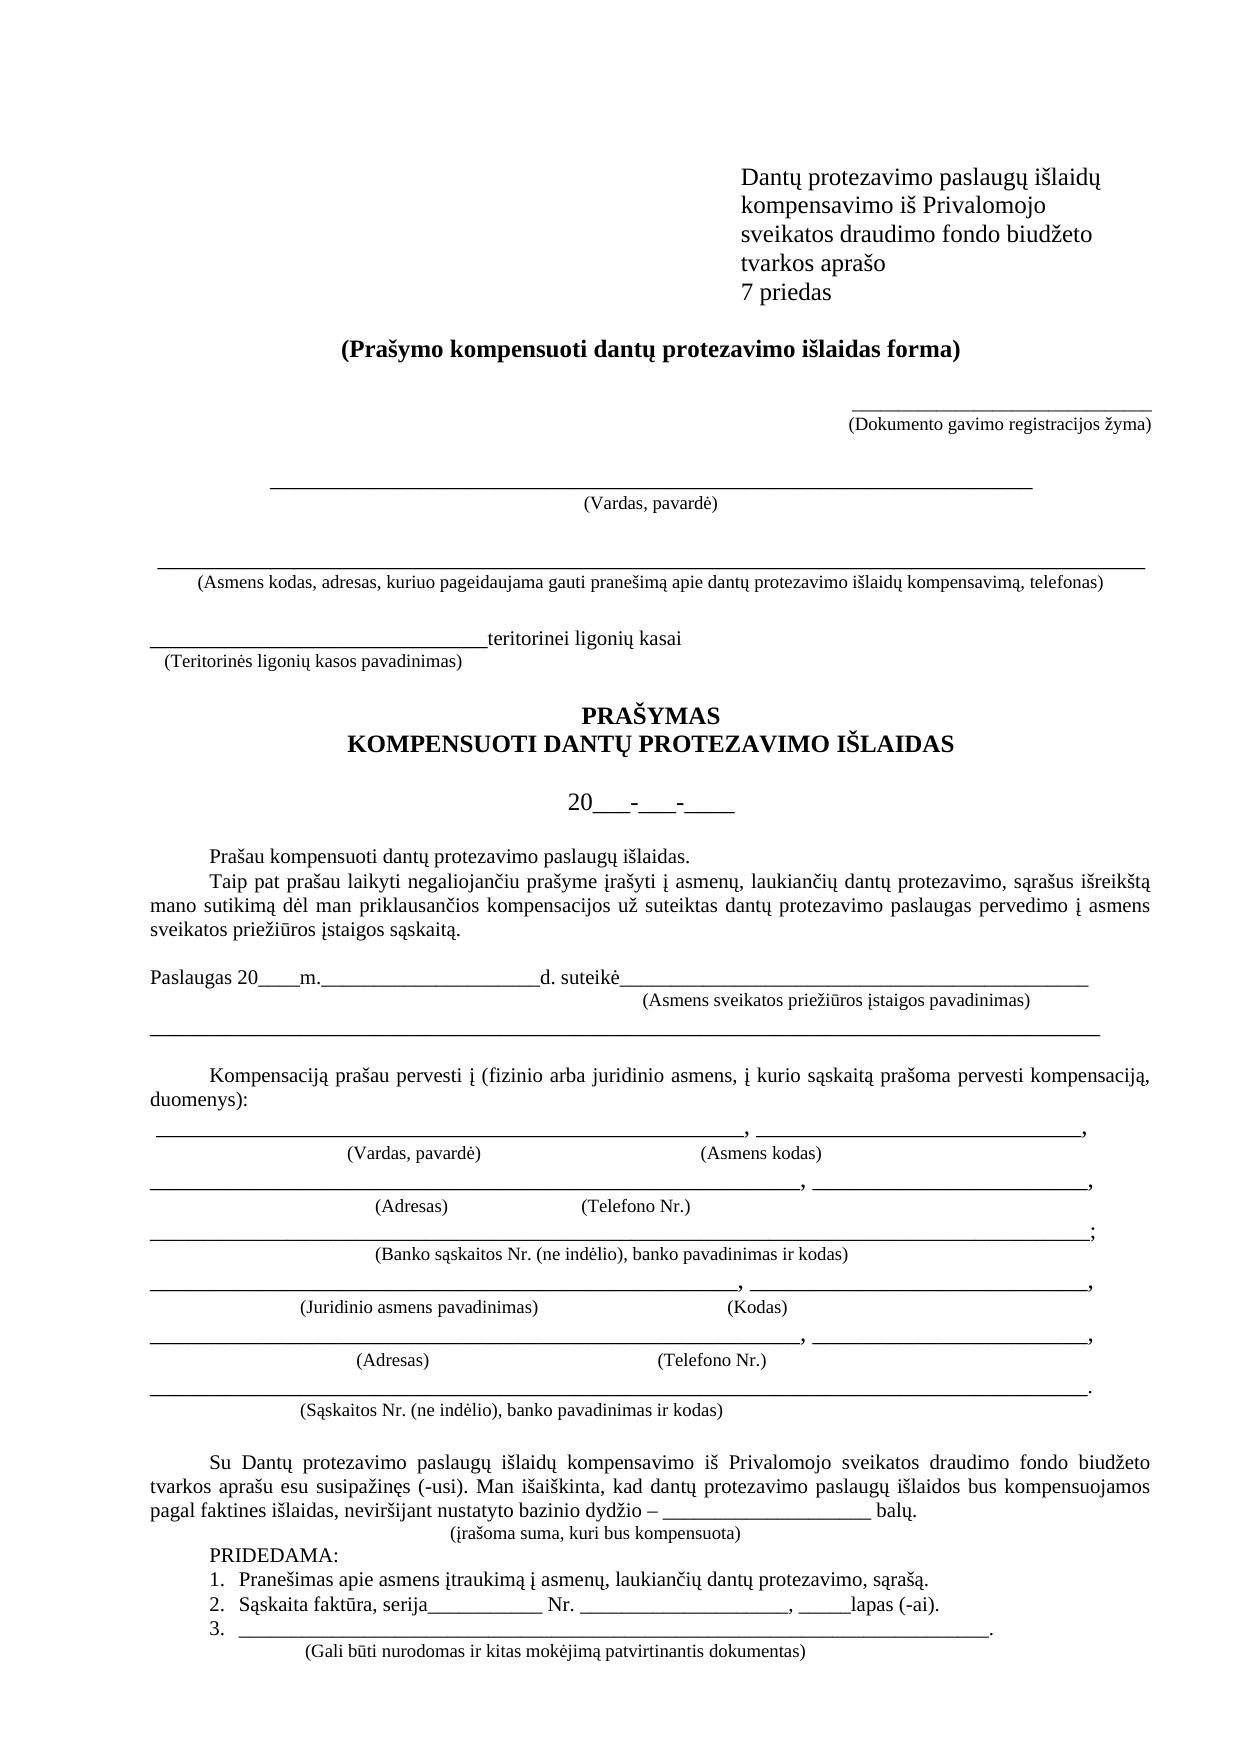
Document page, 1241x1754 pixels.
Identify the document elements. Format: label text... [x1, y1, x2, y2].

text Paslaugas 20____m._____________________d. suteikė_____________________________________________ [150, 965, 1152, 989]
text _______________________________________________, __________________________, [150, 1111, 1152, 1140]
text __________________________________________________________________________________; [150, 1217, 1152, 1243]
text (Adresas) (Telefono Nr.) [150, 1346, 1152, 1371]
text (Asmens sveikatos priežiūros įstaigos pavadinimas) [150, 989, 1152, 1010]
text (Asmens kodas, adresas, kuriuo pageidaujama gauti pranešimą apie dantų protezavimo išlaidų kompensavimą, telefonas) [150, 571, 1152, 593]
text 2. Sąskaita faktūra, serija___________ Nr. ____________________, _____lapas (-ai). [209, 1591, 1152, 1616]
text Prašau kompensuoti dantų protezavimo paslaugų išlaidas. [150, 844, 1152, 868]
text 1. Pranešimas apie asmens įtraukimą į asmenų, laukiančių dantų protezavimo, sąrašą. [209, 1567, 1152, 1591]
text Dantų protezavimo paslaugų išlaidų kompensavimo iš Privalomojo [741, 162, 1152, 219]
text ____________________________________________________________________________ [150, 1010, 1152, 1039]
text KOMPENSUOTI DANTŲ PROTEZAVIMO IŠLAIDAS [150, 729, 1152, 758]
text PRAŠYMAS [150, 701, 1152, 729]
text (Sąskaitos Nr. (ne indėlio), banko pavadinimas ir kodas) [150, 1399, 1152, 1421]
text 3. ________________________________________________________________________. [209, 1616, 1152, 1639]
text 7 priedas [741, 277, 1152, 305]
text _______________________________________________________________________________ [150, 543, 1152, 571]
text ____________________________________________________, ______________________, [150, 1164, 1152, 1193]
text (Teritorinės ligonių kasos pavadinimas) [150, 650, 1152, 672]
text (Prašymo kompensuoti dantų protezavimo išlaidas forma) [150, 334, 1152, 363]
text (Juridinio asmens pavadinimas) (Kodas) [150, 1294, 1152, 1318]
text (Adresas) (Telefono Nr.) [150, 1193, 1152, 1217]
text tvarkos aprašo [741, 248, 1152, 277]
text PRIDEDAMA: [150, 1543, 1152, 1567]
text Taip pat prašau laikyti negaliojančiu prašyme įrašyti į asmenų, laukiančių dantų protezavimo, sąrašus išreikštą mano sutikimą dėl man priklausančios kompensacijos už suteiktas dantų protezavimo paslaugas pervedimo į asmens sveikatos priežiūros įstaigos sąskaitą. [150, 868, 1152, 941]
text 20___-___-____ [150, 787, 1152, 816]
text ________________________________ [150, 392, 1152, 413]
text (Dokumento gavimo registracijos žyma) [150, 413, 1152, 435]
text _____________________________________________________________ [150, 463, 1152, 492]
text _______________________________________________, ___________________________, [150, 1265, 1152, 1294]
text (Vardas, pavardė) [150, 492, 1152, 514]
text (įrašoma suma, kuri bus kompensuota) [150, 1522, 1152, 1543]
text ___________________________teritorinei ligonių kasai [150, 622, 1152, 650]
text Kompensaciją prašau pervesti į (fizinio arba juridinio asmens, į kurio sąskaitą prašoma pervesti kompensaciją, duomenys): [150, 1063, 1152, 1111]
text ___________________________________________________________________________. [150, 1371, 1152, 1399]
text (Vardas, pavardė) (Asmens kodas) [150, 1140, 1152, 1164]
text Su Dantų protezavimo paslaugų išlaidų kompensavimo iš Privalomojo sveikatos draudimo fondo biudžeto tvarkos aprašu esu susipažinęs (-usi). Man išaiškinta, kad dantų protezavimo paslaugų išlaidos bus kompensuojamos pagal faktines išlaidas, neviršijant nustatyto bazinio dydžio – ____________________ balų. [150, 1449, 1152, 1522]
text sveikatos draudimo fondo biudžeto [741, 219, 1152, 248]
text ____________________________________________________, ______________________, [150, 1318, 1152, 1346]
text (Banko sąskaitos Nr. (ne indėlio), banko pavadinimas ir kodas) [150, 1243, 1152, 1265]
text (Gali būti nurodomas ir kitas mokėjimą patvirtinantis dokumentas) [150, 1639, 1152, 1661]
